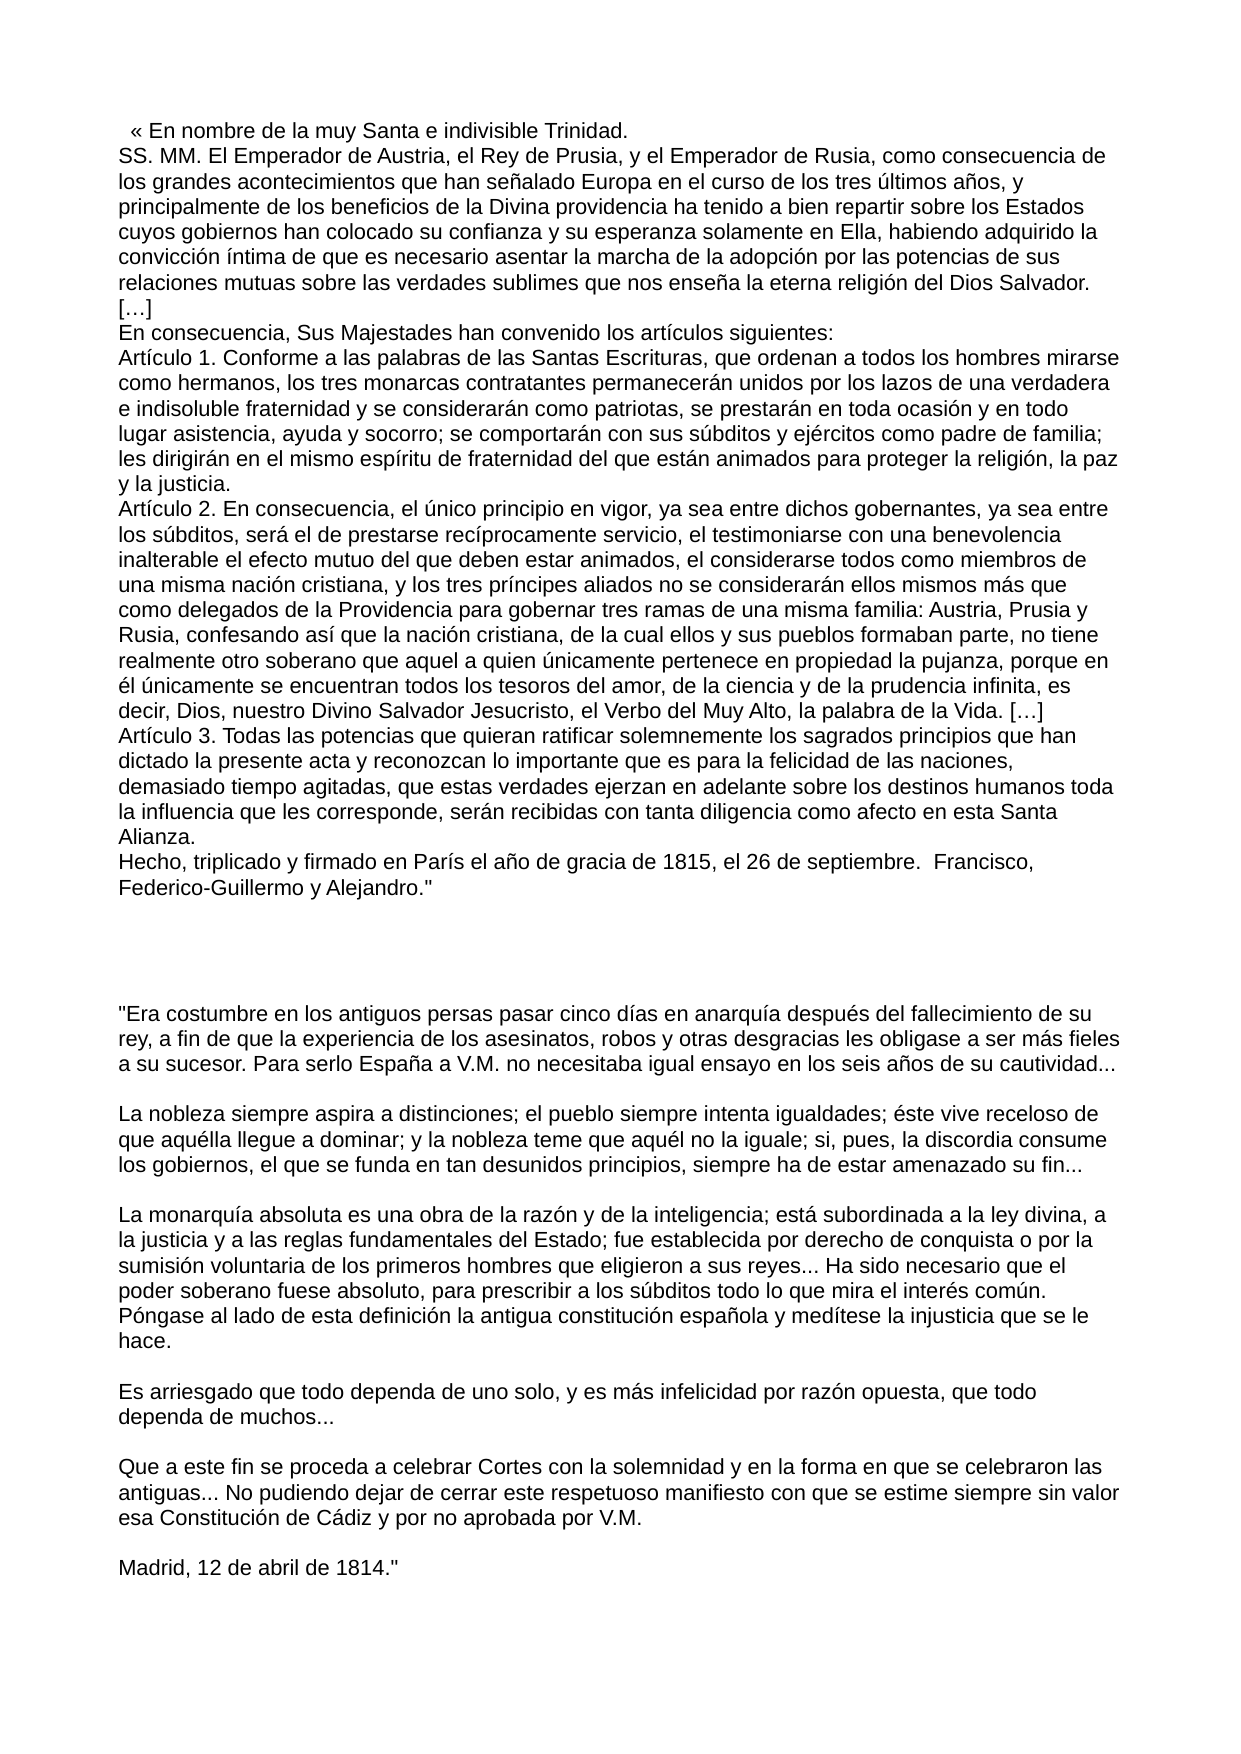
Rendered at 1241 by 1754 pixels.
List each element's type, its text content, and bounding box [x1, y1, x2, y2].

text La monarquía absoluta es una obra de la razón y de la inteligencia; está subordinada a la ley divina, a la justicia y a las reglas fundamentales del Estado; fue establecida por derecho de conquista o por la sumisión voluntaria de los primeros hombres que eligieron a sus reyes... Ha sido necesario que el poder soberano fuese absoluto, para prescribir a los súbditos todo lo que mira el interés común. Póngase al lado de esta definición la antigua constitución española y medítese la injusticia que se le hace. [118, 1202, 1122, 1353]
text Madrid, 12 de abril de 1814." [118, 1555, 1122, 1580]
text "Era costumbre en los antiguos persas pasar cinco días en anarquía después del fallecimiento de su rey, a fin de que la experiencia de los asesinatos, robos y otras desgracias les obligase a ser más fieles a su sucesor. Para serlo España a V.M. no necesitaba igual ensayo en los seis años de su cautividad... [118, 1000, 1122, 1076]
text Que a este fin se proceda a celebrar Cortes con la solemnidad y en la forma en que se celebraron las antiguas... No pudiendo dejar de cerrar este respetuoso manifiesto con que se estime siempre sin valor esa Constitución de Cádiz y por no aprobada por V.M. [118, 1454, 1122, 1530]
text Es arriesgado que todo dependa de uno solo, y es más infelicidad por razón opuesta, que todo dependa de muchos... [118, 1378, 1122, 1429]
text Hecho, triplicado y firmado en París el año de gracia de 1815, el 26 de septiembre. Francisco, Federico-Guillermo y Alejandro." [118, 849, 1122, 899]
text SS. MM. El Emperador de Austria, el Rey de Prusia, y el Emperador de Rusia, como consecuencia de los grandes acontecimientos que han señalado Europa en el curso de los tres últimos años, y principalmente de los beneficios de la Divina providencia ha tenido a bien repartir sobre los Estados cuyos gobiernos han colocado su confianza y su esperanza solamente en Ella, habiendo adquirido la convicción íntima de que es necesario asentar la marcha de la adopción por las potencias de sus relaciones mutuas sobre las verdades sublimes que nos enseña la eterna religión del Dios Salvador. […] [118, 143, 1122, 320]
text En consecuencia, Sus Majestades han convenido los artículos siguientes: [118, 320, 1122, 345]
text Artículo 1. Conforme a las palabras de las Santas Escrituras, que ordenan a todos los hombres mirarse como hermanos, los tres monarcas contratantes permanecerán unidos por los lazos de una verdadera e indisoluble fraternidad y se considerarán como patriotas, se prestarán en toda ocasión y en todo lugar asistencia, ayuda y socorro; se comportarán con sus súbditos y ejércitos como padre de familia; les dirigirán en el mismo espíritu de fraternidad del que están animados para proteger la religión, la paz y la justicia. [118, 345, 1122, 496]
text Artículo 2. En consecuencia, el único principio en vigor, ya sea entre dichos gobernantes, ya sea entre los súbditos, será el de prestarse recíprocamente servicio, el testimoniarse con una benevolencia inalterable el efecto mutuo del que deben estar animados, el considerarse todos como miembros de una misma nación cristiana, y los tres príncipes aliados no se considerarán ellos mismos más que como delegados de la Providencia para gobernar tres ramas de una misma familia: Austria, Prusia y Rusia, confesando así que la nación cristiana, de la cual ellos y sus pueblos formaban parte, no tiene realmente otro soberano que aquel a quien únicamente pertenece en propiedad la pujanza, porque en él únicamente se encuentran todos los tesoros del amor, de la ciencia y de la prudencia infinita, es decir, Dios, nuestro Divino Salvador Jesucristo, el Verbo del Muy Alto, la palabra de la Vida. […] [118, 496, 1122, 723]
text « En nombre de la muy Santa e indivisible Trinidad. [118, 118, 1122, 143]
text Artículo 3. Todas las potencias que quieran ratificar solemnemente los sagrados principios que han dictado la presente acta y reconozcan lo importante que es para la felicidad de las naciones, demasiado tiempo agitadas, que estas verdades ejerzan en adelante sobre los destinos humanos toda la influencia que les corresponde, serán recibidas con tanta diligencia como afecto en esta Santa Alianza. [118, 723, 1122, 849]
text La nobleza siempre aspira a distinciones; el pueblo siempre intenta igualdades; éste vive receloso de que aquélla llegue a dominar; y la nobleza teme que aquél no la iguale; si, pues, la discordia consume los gobiernos, el que se funda en tan desunidos principios, siempre ha de estar amenazado su fin... [118, 1101, 1122, 1177]
